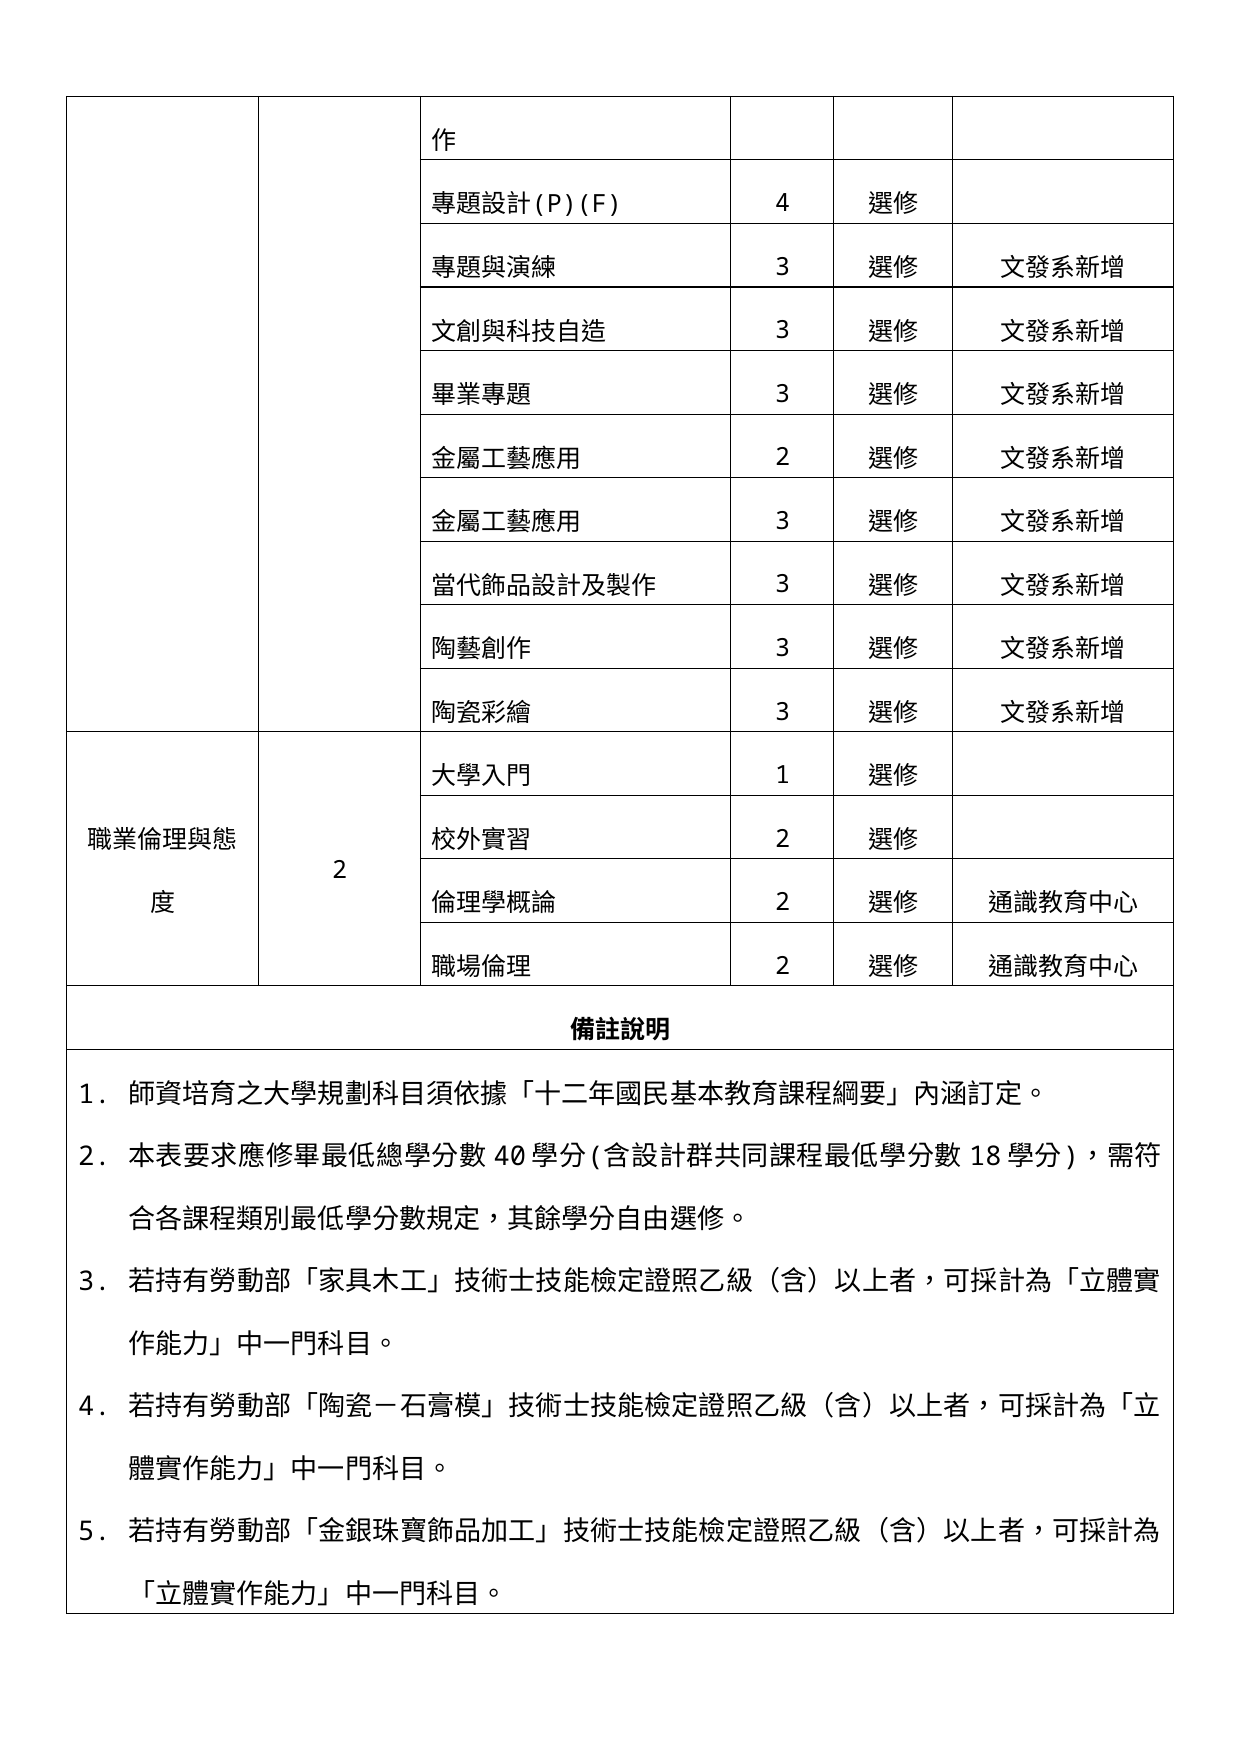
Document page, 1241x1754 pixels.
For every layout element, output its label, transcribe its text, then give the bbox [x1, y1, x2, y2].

table_cell 2 [731, 859, 833, 922]
table_cell 1 [731, 732, 833, 795]
table_cell 文發系新增 [953, 605, 1173, 668]
table_cell [953, 160, 1173, 223]
table_cell 4 [731, 160, 833, 223]
table_cell 文發系新增 [953, 669, 1173, 731]
table_cell 3 [731, 288, 833, 350]
table_cell 金屬工藝應用 [421, 478, 730, 541]
table_cell 文發系新增 [953, 224, 1173, 286]
table_cell 選修 [834, 669, 952, 731]
table_cell 陶藝創作 [421, 605, 730, 668]
table_cell 選修 [834, 923, 952, 985]
table_cell 師資培育之大學規劃科目須依據「十二年國民基本教育課程綱要」內涵訂定。 本表要求應修畢最低總學分數40學分(含設計群共同課程最低學分數18學分)，需符合各課程類別最低學分數規定，其餘學分自由選修。 若持有勞動部「家具木工」技術士技能檢定證照乙級（含）以上者，可採計為「立體實作能力」中一門科目。 若持有勞動部「陶瓷－石膏模」技術士技能檢定證照乙級（含）以上者，可採計為「立體實作能力」中一門科目。 若持有勞動部「金銀珠寶飾品加工」技術士技能檢定證照乙級（含）以上者，可採計為「立體實作能力」中一門科目。 依「技術及職業教育法」第24條第2項規定，高級中等學校職業群科師資職前教育課程應包括18小時之業界實習(須前往業界參訪、體驗、實作、見習、實習)。師資生應修習與任教群別職場相關的實習課程，或持3個月以上相關領域業界在職證明，以符合規定。 [67, 1050, 1173, 1612]
table_cell 2 [731, 796, 833, 858]
table_cell 職場倫理 [421, 923, 730, 985]
table_cell 選修 [834, 796, 952, 858]
table_cell 文發系新增 [953, 478, 1173, 541]
table_cell 選修 [834, 478, 952, 541]
table_cell 文發系新增 [953, 542, 1173, 604]
table_cell 選修 [834, 288, 952, 350]
table_cell 選修 [834, 605, 952, 668]
table_cell 選修 [834, 160, 952, 223]
table_cell 專題設計(P)(F) [421, 160, 730, 223]
table_cell [731, 97, 833, 159]
table_cell 職業倫理與態度 [67, 732, 258, 985]
table_cell 作 [421, 97, 730, 159]
table_cell 3 [731, 542, 833, 604]
table_cell 備註說明 [67, 986, 1173, 1049]
table_cell 3 [731, 669, 833, 731]
table_cell 通識教育中心 [953, 923, 1173, 985]
table_cell 專題與演練 [421, 224, 730, 286]
table_cell 倫理學概論 [421, 859, 730, 922]
table_cell 3 [731, 224, 833, 286]
table_cell [953, 97, 1173, 159]
table_cell 選修 [834, 859, 952, 922]
table_cell 文創與科技自造 [421, 288, 730, 350]
table_cell 2 [731, 923, 833, 985]
table_cell 選修 [834, 351, 952, 413]
table_cell 選修 [834, 732, 952, 795]
table_cell 2 [731, 415, 833, 477]
table_cell 通識教育中心 [953, 859, 1173, 922]
table_cell 大學入門 [421, 732, 730, 795]
table_cell 金屬工藝應用 [421, 415, 730, 477]
table_cell [259, 97, 420, 731]
table_cell 文發系新增 [953, 351, 1173, 413]
table_cell [953, 732, 1173, 795]
table_cell 當代飾品設計及製作 [421, 542, 730, 604]
table_cell 3 [731, 605, 833, 668]
table_cell 選修 [834, 415, 952, 477]
table_cell 3 [731, 351, 833, 413]
table_cell [834, 97, 952, 159]
table_cell 3 [731, 478, 833, 541]
table_cell 文發系新增 [953, 288, 1173, 350]
table_cell [67, 97, 258, 731]
table_cell 2 [259, 732, 420, 985]
table_cell 陶瓷彩繪 [421, 669, 730, 731]
table_cell 文發系新增 [953, 415, 1173, 477]
table_cell 校外實習 [421, 796, 730, 858]
table_cell 選修 [834, 542, 952, 604]
table_cell 選修 [834, 224, 952, 286]
table_cell 畢業專題 [421, 351, 730, 413]
table_cell [953, 796, 1173, 858]
